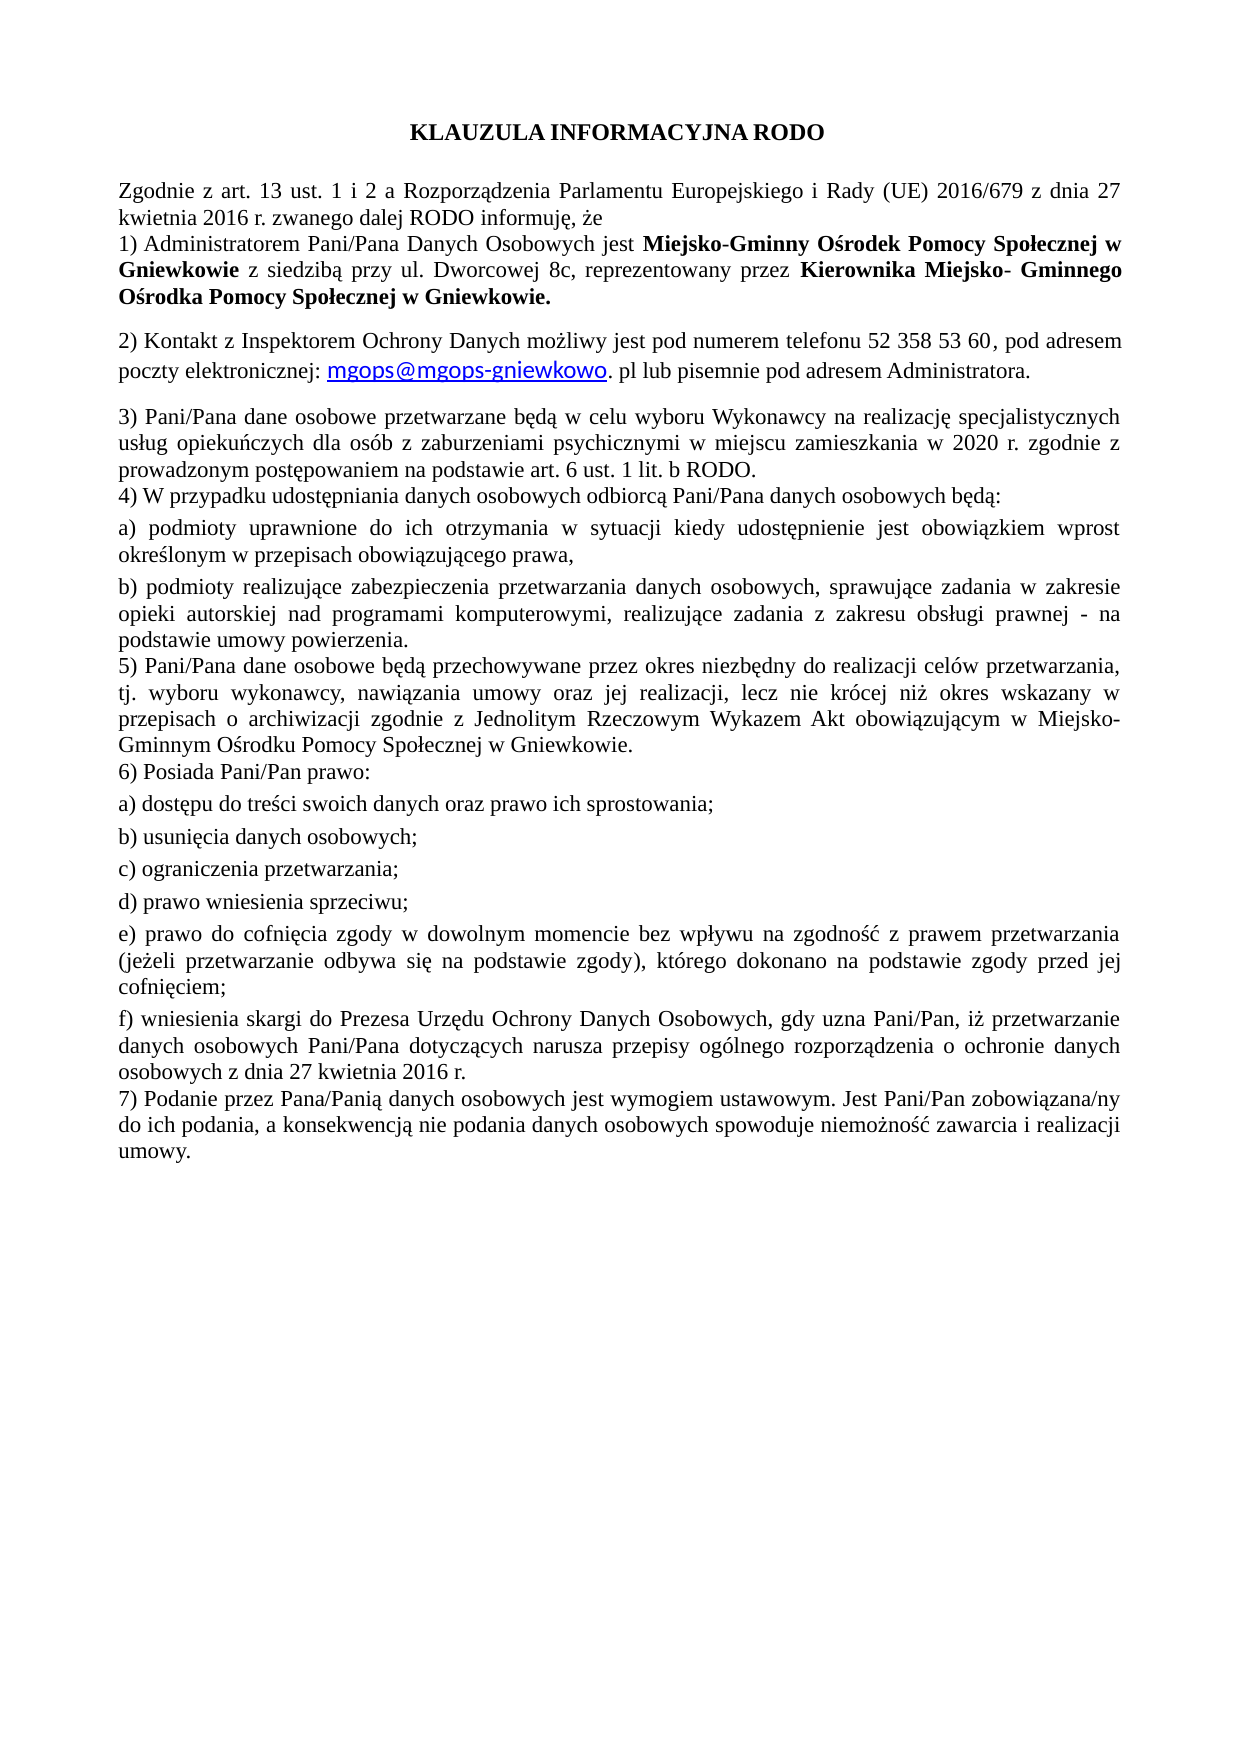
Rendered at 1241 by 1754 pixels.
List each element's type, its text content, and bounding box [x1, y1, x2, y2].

text d) prawo wniesienia sprzeciwu; [118, 888, 1122, 914]
text Zgodnie z art. 13 ust. 1 i 2 a Rozporządzenia Parlamentu Europejskiego i Rady (UE) 2016/679 z dnia 27 kwietnia 2016 r. zwanego dalej RODO informuję, że [118, 177, 1122, 230]
text 7) Podanie przez Pana/Panią danych osobowych jest wymogiem ustawowym. Jest Pani/Pan zobowiązana/ny do ich podania, a konsekwencją nie podania danych osobowych spowoduje niemożność zawarcia i realizacji umowy. [118, 1084, 1122, 1164]
text b) podmioty realizujące zabezpieczenia przetwarzania danych osobowych, sprawujące zadania w zakresie opieki autorskiej nad programami komputerowymi, realizujące zadania z zakresu obsługi prawnej - na podstawie umowy powierzenia. [118, 573, 1122, 652]
text KLAUZULA INFORMACYJNA RODO [118, 118, 1122, 146]
text c) ograniczenia przetwarzania; [118, 855, 1122, 882]
text 6) Posiada Pani/Pan prawo: [118, 758, 1122, 784]
text b) usunięcia danych osobowych; [118, 823, 1122, 849]
text e) prawo do cofnięcia zgody w dowolnym momencie bez wpływu na zgodność z prawem przetwarzania (jeżeli przetwarzanie odbywa się na podstawie zgody), którego dokonano na podstawie zgody przed jej cofnięciem; [118, 920, 1122, 999]
text 3) Pani/Pana dane osobowe przetwarzane będą w celu wyboru Wykonawcy na realizację specjalistycznych usług opiekuńczych dla osób z zaburzeniami psychicznymi w miejscu zamieszkania w 2020 r. zgodnie z prowadzonym postępowaniem na podstawie art. 6 ust. 1 lit. b RODO. [118, 403, 1122, 482]
text a) podmioty uprawnione do ich otrzymania w sytuacji kiedy udostępnienie jest obowiązkiem wprost określonym w przepisach obowiązującego prawa, [118, 514, 1122, 567]
text 4) W przypadku udostępniania danych osobowych odbiorcą Pani/Pana danych osobowych będą: [118, 482, 1122, 508]
text f) wniesienia skargi do Prezesa Urzędu Ochrony Danych Osobowych, gdy uzna Pani/Pan, iż przetwarzanie danych osobowych Pani/Pana dotyczących narusza przepisy ogólnego rozporządzenia o ochronie danych osobowych z dnia 27 kwietnia 2016 r. [118, 1006, 1122, 1084]
text 1) Administratorem Pani/Pana Danych Osobowych jest Miejsko-Gminny Ośrodek Pomocy Społecznej w Gniewkowie z siedzibą przy ul. Dworcowej 8c, reprezentowany przez Kierownika Miejsko- Gminnego Ośrodka Pomocy Społecznej w Gniewkowie. [118, 230, 1122, 309]
text 2) Kontakt z Inspektorem Ochrony Danych możliwy jest pod numerem telefonu 52 358 53 60, pod adresem poczty elektronicznej: mgops@mgops-gniewkowo. pl lub pisemnie pod adresem Administratora. [118, 328, 1122, 384]
text 5) Pani/Pana dane osobowe będą przechowywane przez okres niezbędny do realizacji celów przetwarzania, tj. wyboru wykonawcy, nawiązania umowy oraz jej realizacji, lecz nie krócej niż okres wskazany w przepisach o archiwizacji zgodnie z Jednolitym Rzeczowym Wykazem Akt obowiązującym w Miejsko-Gminnym Ośrodku Pomocy Społecznej w Gniewkowie. [118, 652, 1122, 758]
text a) dostępu do treści swoich danych oraz prawo ich sprostowania; [118, 790, 1122, 817]
